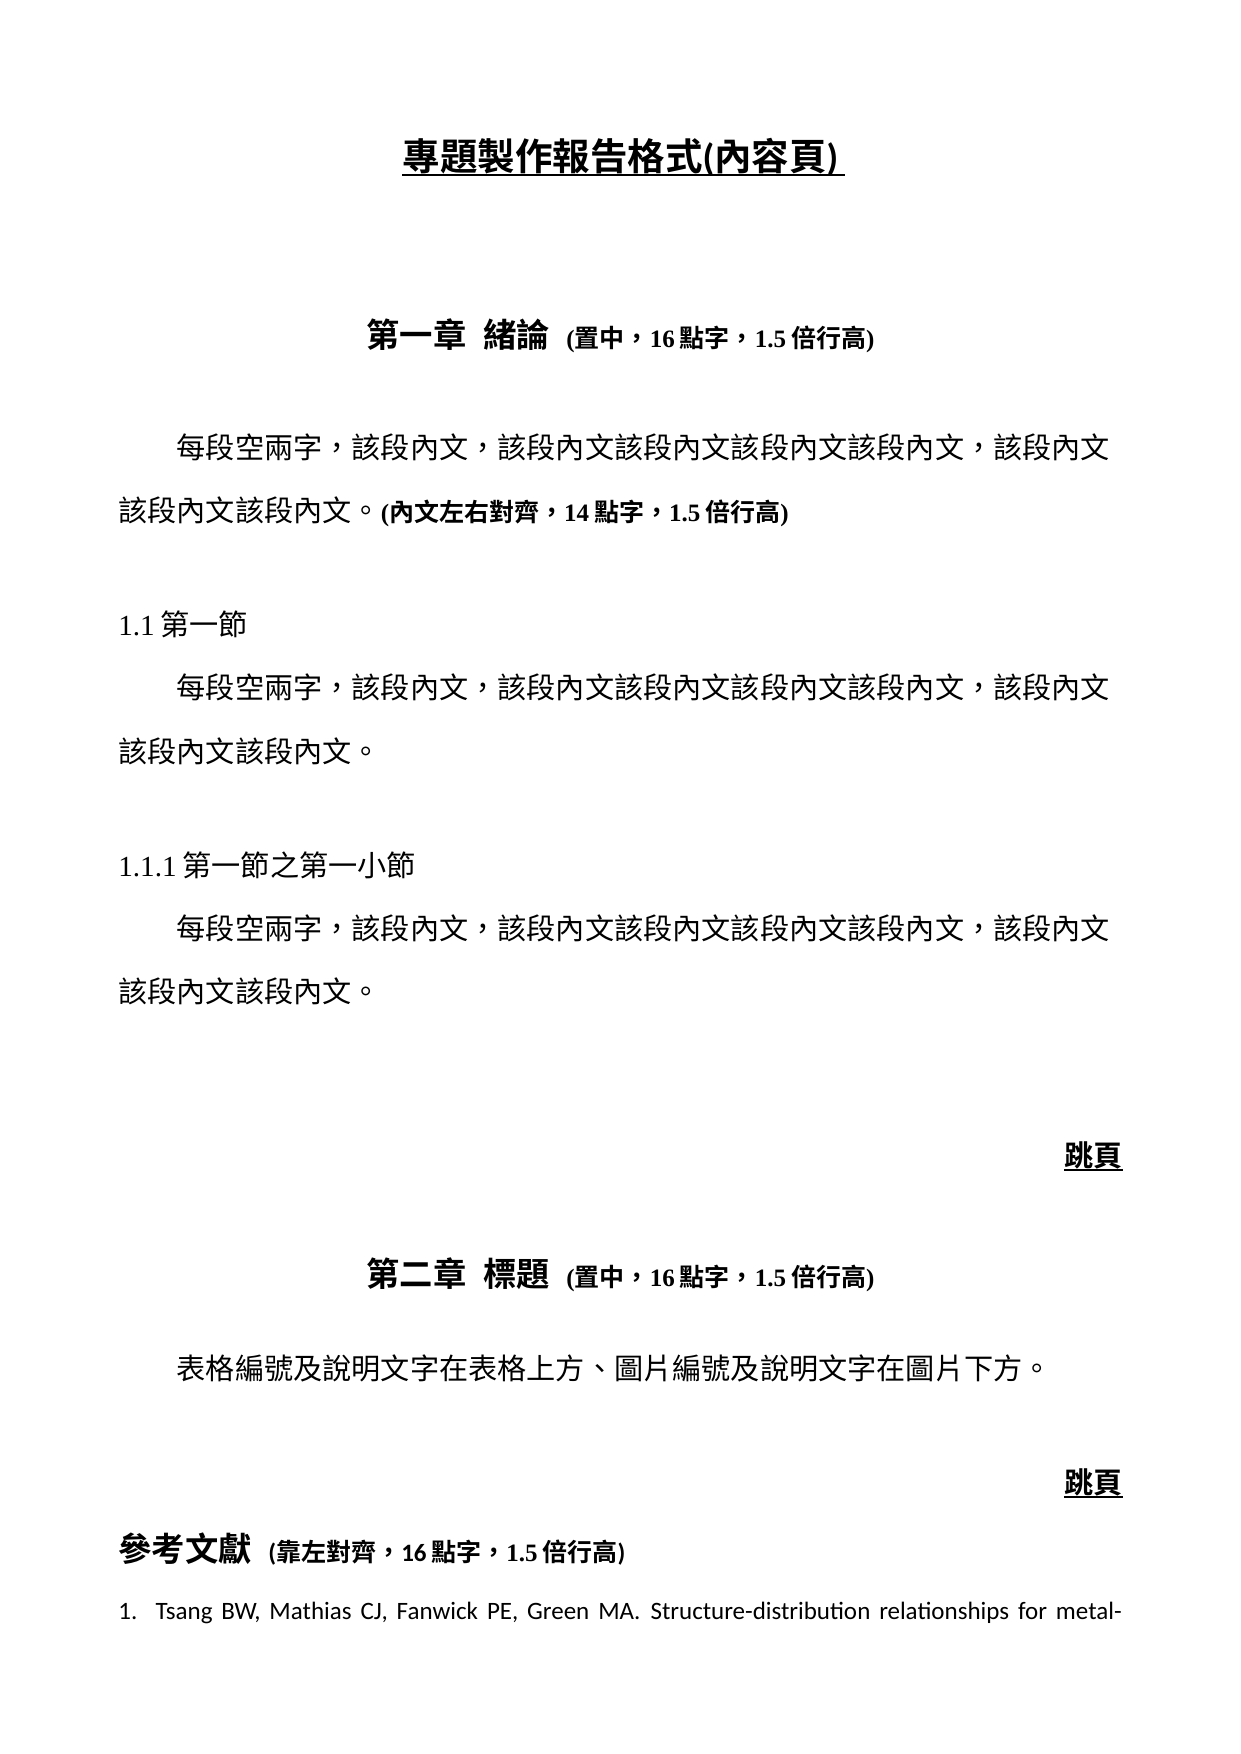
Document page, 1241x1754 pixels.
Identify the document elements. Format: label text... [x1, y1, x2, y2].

list Tsang BW, Mathias CJ, Fanwick PE, Green MA. Structure-distribution relationships for metal- [118, 1595, 1122, 1626]
text 每段空兩字，該段內文，該段內文該段內文該段內文該段內文，該段內文該段內文該段內文。(內文左右對齊，14點字，1.5倍行高) [118, 424, 1122, 530]
text 參考文獻 (靠左對齊，16點字，1.5倍行高) [118, 1523, 1122, 1571]
text 每段空兩字，該段內文，該段內文該段內文該段內文該段內文，該段內文該段內文該段內文。 [118, 906, 1122, 1011]
text 表格編號及說明文字在表格上方、圖片編號及說明文字在圖片下方。 [118, 1346, 1122, 1388]
text 每段空兩字，該段內文，該段內文該段內文該段內文該段內文，該段內文該段內文該段內文。 [118, 665, 1122, 771]
text 專題製作報告格式(內容頁) [118, 127, 1122, 181]
text 1.1第一節 [118, 602, 1122, 644]
text 第一章 緒論 (置中，16點字，1.5倍行高) [118, 309, 1122, 357]
text 第二章 標題 (置中，16點字，1.5倍行高) [118, 1246, 1122, 1296]
text 1.1.1第一節之第一小節 [118, 842, 1122, 884]
text 跳頁 [118, 1459, 1122, 1502]
text 跳頁 [118, 1132, 1122, 1175]
